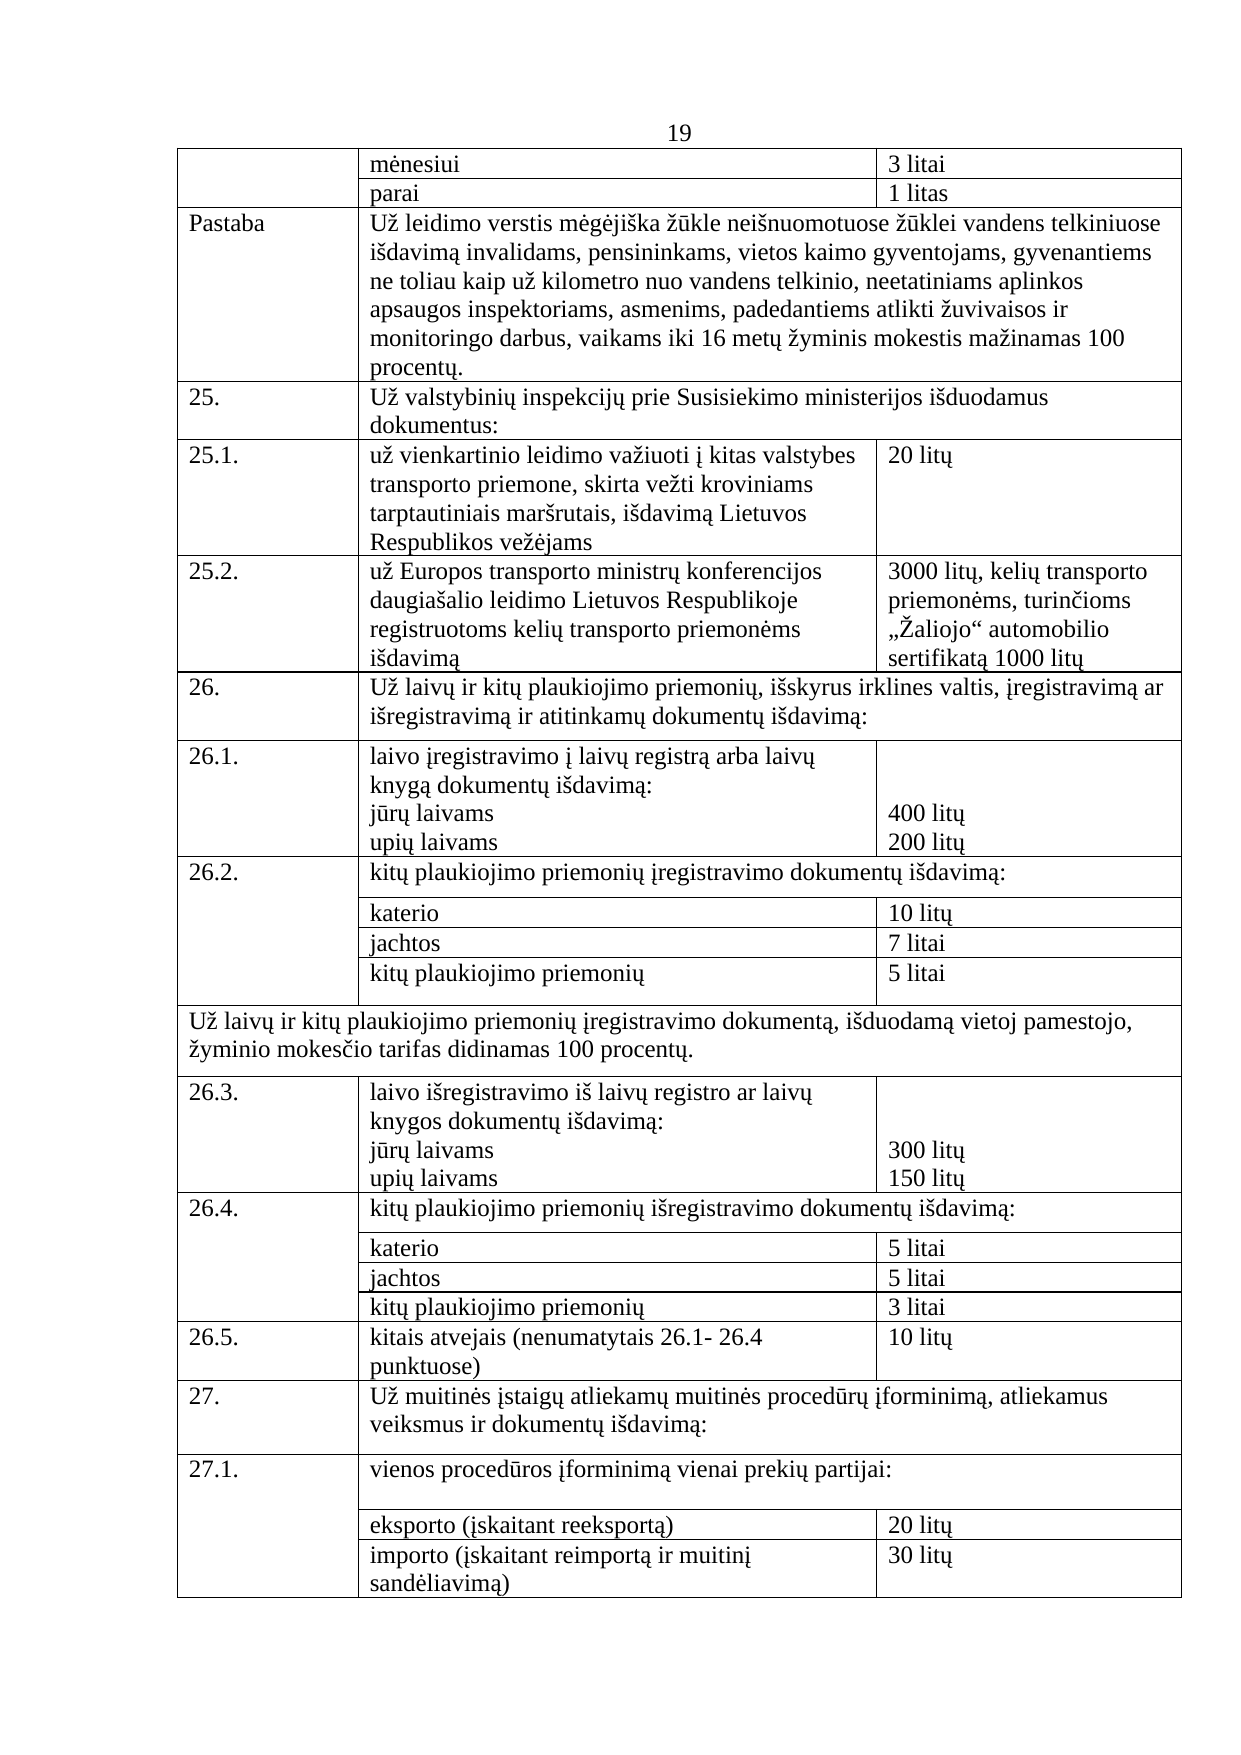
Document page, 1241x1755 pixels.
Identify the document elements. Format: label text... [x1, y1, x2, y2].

table_cell 3 litai [877, 1293, 1181, 1321]
table_cell 1 litas [877, 179, 1181, 207]
table_cell laivo išregistravimo iš laivų registro ar laivų knygos dokumentų išdavimą: jūrų laivams upių laivams [359, 1077, 876, 1192]
table_cell 5 litai [877, 958, 1181, 1005]
table_cell 5 litai [877, 1233, 1181, 1262]
table_cell 26. [178, 673, 358, 740]
table_cell 20 litų [877, 440, 1181, 555]
table_cell kitų plaukiojimo priemonių išregistravimo dokumentų išdavimą: [359, 1193, 1181, 1232]
table_cell Už muitinės įstaigų atliekamų muitinės procedūrų įforminimą, atliekamus veiksmus ir dokumentų išdavimą: [359, 1381, 1181, 1453]
table_cell katerio [359, 898, 876, 927]
table_cell [178, 149, 358, 207]
table_cell kitų plaukiojimo priemonių [359, 1293, 876, 1321]
table_cell 27. [178, 1381, 358, 1453]
table_cell 26.4. [178, 1193, 358, 1321]
table_cell 30 litų [877, 1540, 1181, 1597]
table_cell 10 litų [877, 1322, 1181, 1380]
table_cell Už valstybinių inspekcijų prie Susisiekimo ministerijos išduodamus dokumentus: [359, 382, 1181, 439]
table_cell už vienkartinio leidimo važiuoti į kitas valstybes transporto priemone, skirta vežti kroviniams tarptautiniais maršrutais, išdavimą Lietuvos Respublikos vežėjams [359, 440, 876, 555]
table_cell 26.5. [178, 1322, 358, 1380]
table_cell jachtos [359, 928, 876, 957]
table_cell parai [359, 179, 876, 207]
table_cell jachtos [359, 1263, 876, 1291]
table_cell 27.1. [178, 1455, 358, 1597]
table_cell 26.2. [178, 857, 358, 1005]
table_cell 300 litų 150 litų [877, 1077, 1181, 1192]
table_cell Už leidimo verstis mėgėjiška žūkle neišnuomotuose žūklei vandens telkiniuose išdavimą invalidams, pensininkams, vietos kaimo gyventojams, gyvenantiems ne toliau kaip už kilometro nuo vandens telkinio, neetatiniams aplinkos apsaugos inspektoriams, asmenims, padedantiems atlikti žuvivaisos ir monitoringo darbus, vaikams iki 16 metų žyminis mokestis mažinamas 100 procentų. [359, 208, 1181, 381]
table_cell 400 litų 200 litų [877, 741, 1181, 856]
table_cell Pastaba [178, 208, 358, 381]
table_cell Už laivų ir kitų plaukiojimo priemonių įregistravimo dokumentą, išduodamą vietoj pamestojo, žyminio mokesčio tarifas didinamas 100 procentų. [178, 1006, 1181, 1076]
table_cell katerio [359, 1233, 876, 1262]
table_cell kitų plaukiojimo priemonių įregistravimo dokumentų išdavimą: [359, 857, 1181, 897]
table_cell 3000 litų, kelių transporto priemonėms, turinčioms „Žaliojo“ automobilio sertifikatą 1000 litų [877, 556, 1181, 671]
table_cell importo (įskaitant reimportą ir muitinį sandėliavimą) [359, 1540, 876, 1597]
table_cell laivo įregistravimo į laivų registrą arba laivų knygą dokumentų išdavimą: jūrų laivams upių laivams [359, 741, 876, 856]
table_cell 26.1. [178, 741, 358, 856]
table_cell 25.2. [178, 556, 358, 671]
table_cell Už laivų ir kitų plaukiojimo priemonių, išskyrus irklines valtis, įregistravimą ar išregistravimą ir atitinkamų dokumentų išdavimą: [359, 673, 1181, 740]
table_cell 25. [178, 382, 358, 439]
table_cell kitais atvejais (nenumatytais 26.1- 26.4 punktuose) [359, 1322, 876, 1380]
table_cell 26.3. [178, 1077, 358, 1192]
table_cell už Europos transporto ministrų konferencijos daugiašalio leidimo Lietuvos Respublikoje registruotoms kelių transporto priemonėms išdavimą [359, 556, 876, 671]
table_cell mėnesiui [359, 149, 876, 177]
table_cell vienos procedūros įforminimą vienai prekių partijai: [359, 1455, 1181, 1509]
table_cell 20 litų [877, 1510, 1181, 1539]
table_cell 25.1. [178, 440, 358, 555]
table_cell kitų plaukiojimo priemonių [359, 958, 876, 1005]
table_cell 7 litai [877, 928, 1181, 957]
table_cell 5 litai [877, 1263, 1181, 1291]
table_cell 3 litai [877, 149, 1181, 177]
table_cell eksporto (įskaitant reeksportą) [359, 1510, 876, 1539]
table_cell 10 litų [877, 898, 1181, 927]
